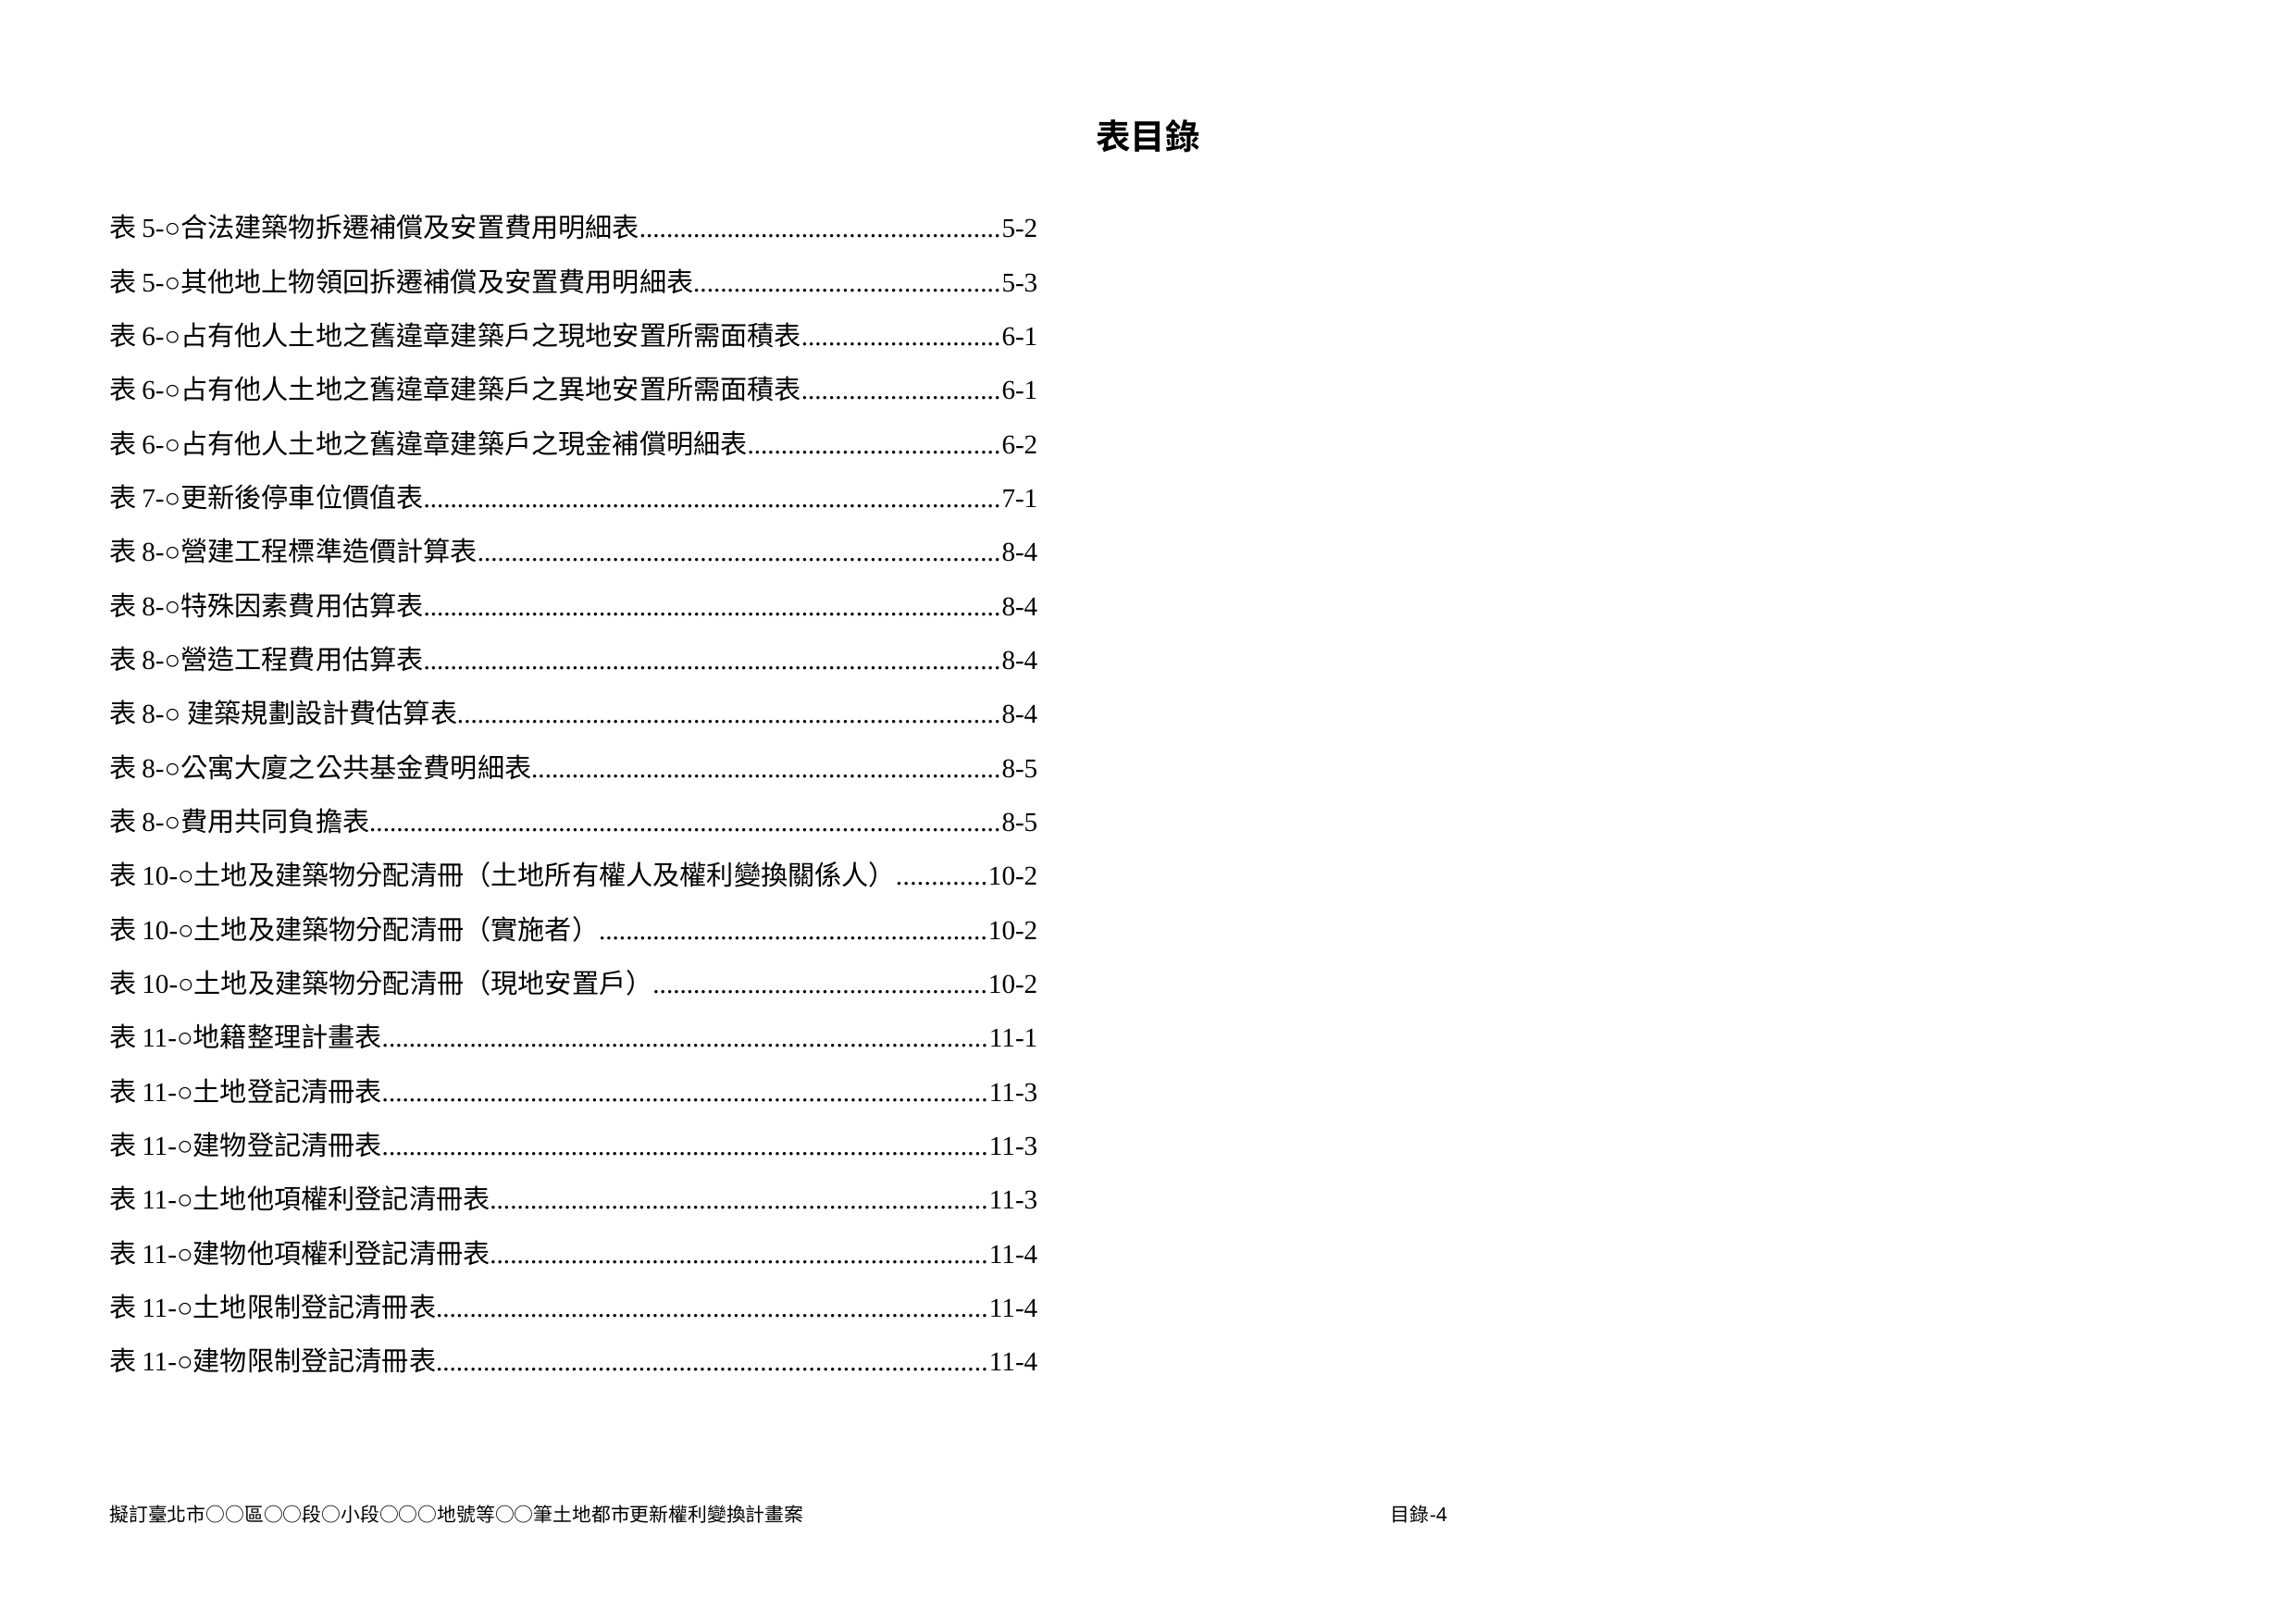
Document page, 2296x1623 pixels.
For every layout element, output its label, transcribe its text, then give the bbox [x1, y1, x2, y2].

text 表11-○地籍整理計畫表 11-1 [109, 1004, 2186, 1058]
text 表8-○營造工程費用估算表 8-4 [109, 626, 2186, 680]
text 表11-○建物限制登記清冊表 11-4 [109, 1328, 2186, 1381]
text 表6-○占有他人土地之舊違章建築戶之現金補償明細表 6-2 [109, 410, 2186, 465]
text 表8-○ 建築規劃設計費估算表 8-4 [109, 680, 2186, 734]
text 表11-○土地登記清冊表 11-3 [109, 1058, 2186, 1112]
text 表11-○建物登記清冊表 11-3 [109, 1112, 2186, 1166]
text 表10-○土地及建築物分配清冊（實施者） 10-2 [109, 896, 2186, 950]
text 表8-○營建工程標準造價計算表 8-4 [109, 518, 2186, 572]
text 表7-○更新後停車位價值表 7-1 [109, 465, 2186, 518]
text 表5-○合法建築物拆遷補償及安置費用明細表 5-2 [109, 194, 2186, 248]
text 表10-○土地及建築物分配清冊（土地所有權人及權利變換關係人） 10-2 [109, 842, 2186, 896]
text 表11-○土地他項權利登記清冊表 11-3 [109, 1166, 2186, 1220]
text 表目錄 [109, 109, 2186, 159]
text 表8-○費用共同負擔表 8-5 [109, 788, 2186, 842]
text 表8-○特殊因素費用估算表 8-4 [109, 572, 2186, 626]
text 表8-○公寓大廈之公共基金費明細表 8-5 [109, 734, 2186, 788]
text 表5-○其他地上物領回拆遷補償及安置費用明細表 5-3 [109, 248, 2186, 303]
text 表10-○土地及建築物分配清冊（現地安置戶） 10-2 [109, 950, 2186, 1004]
text 表11-○土地限制登記清冊表 11-4 [109, 1274, 2186, 1328]
text 表6-○占有他人土地之舊違章建築戶之異地安置所需面積表 6-1 [109, 356, 2186, 410]
text 表6-○占有他人土地之舊違章建築戶之現地安置所需面積表 6-1 [109, 303, 2186, 356]
text 表11-○建物他項權利登記清冊表 11-4 [109, 1220, 2186, 1274]
